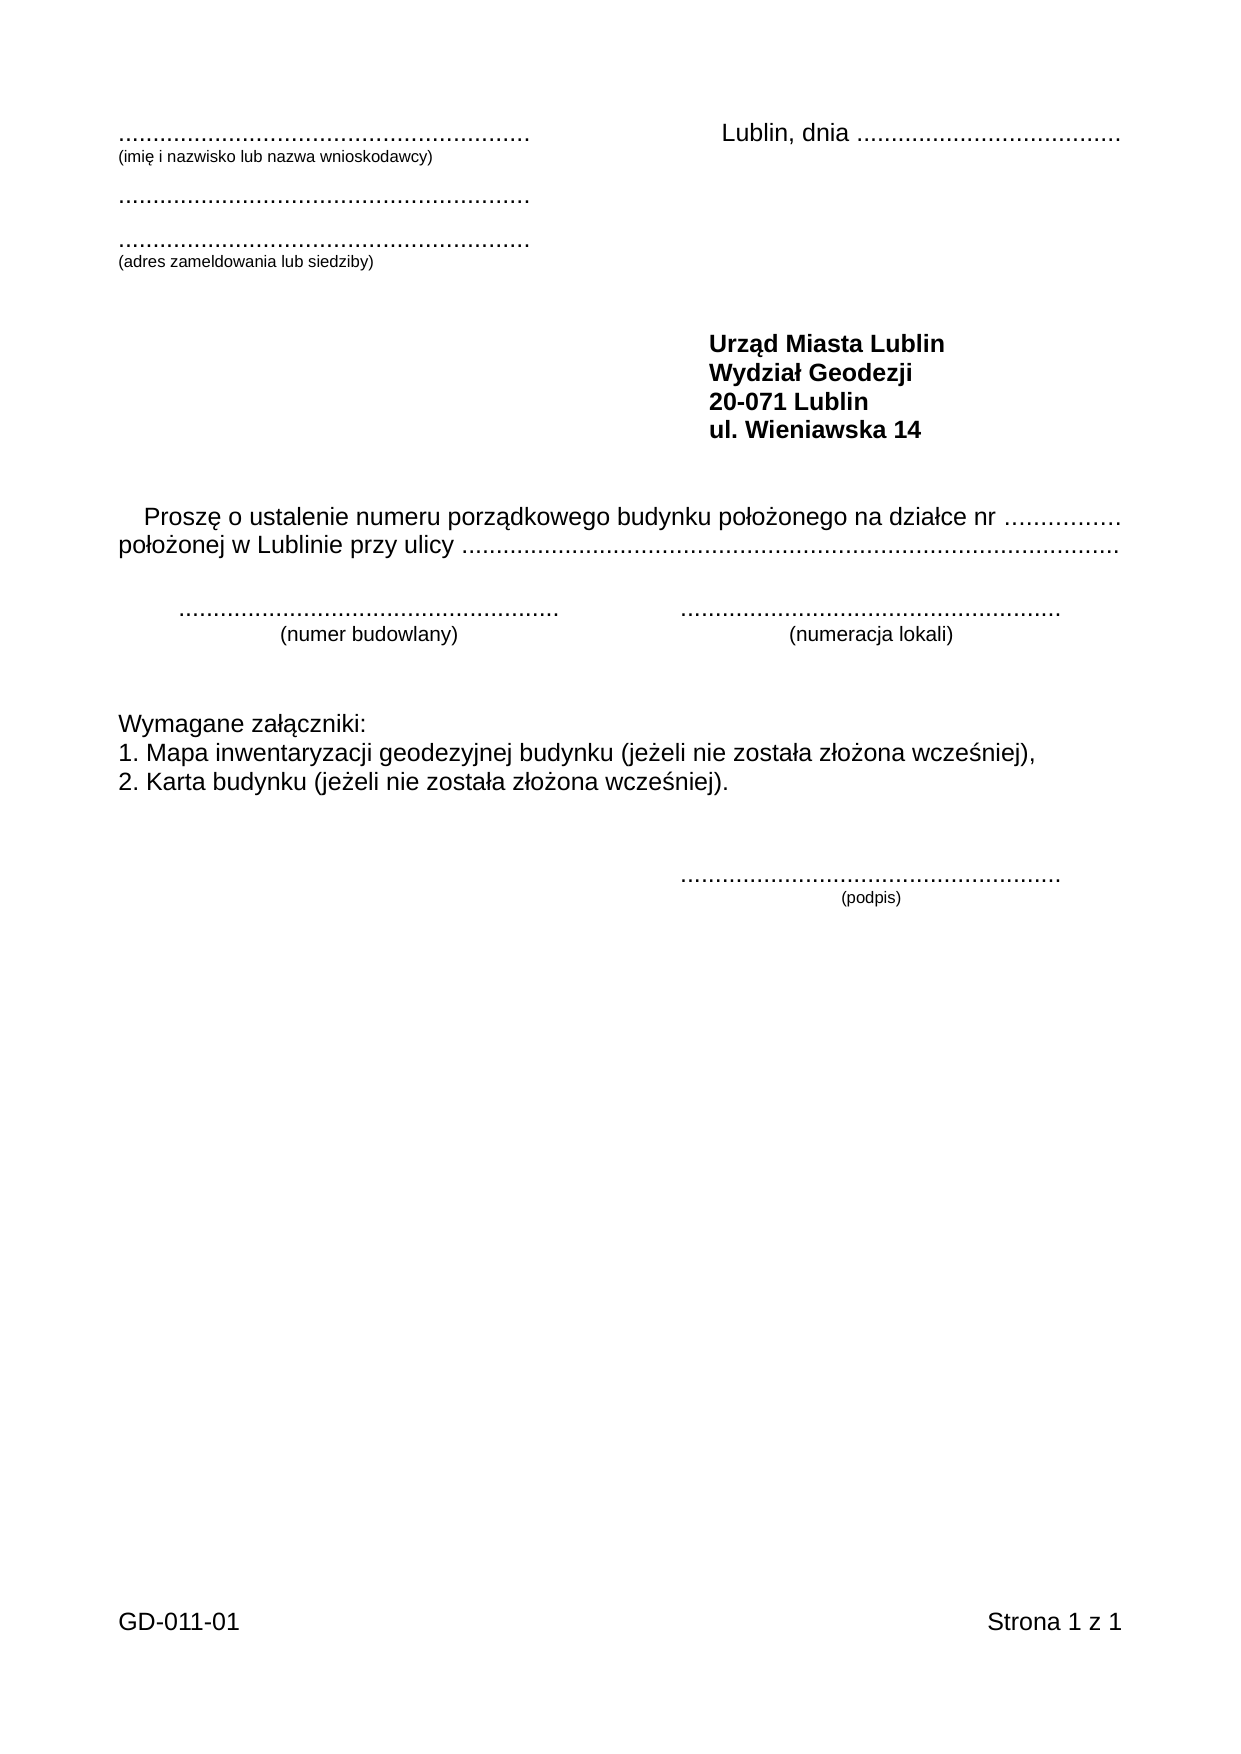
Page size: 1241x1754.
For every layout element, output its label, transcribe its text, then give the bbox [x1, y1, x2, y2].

text (adres zameldowania lub siedziby) [118, 252, 1122, 271]
text Wydział Geodezji [118, 358, 1122, 386]
text Lublin, dnia [118, 118, 1122, 147]
text 1. Mapa inwentaryzacji geodezyjnej budynku (jeżeli nie została złożona wcześniej), [118, 738, 1122, 767]
text 20-071 Lublin [118, 386, 1122, 415]
table_header ....................................................... (podpis) [620, 853, 1122, 912]
text 2. Karta budynku (jeżeli nie została złożona wcześniej). [118, 767, 1122, 796]
text Proszę o ustalenie numeru porządkowego budynku położonego na działce nr [118, 501, 1122, 530]
text (imię i nazwisko lub nazwa wnioskodawcy) [118, 147, 1122, 166]
table_header ....................................................... (numeracja lokali) [620, 588, 1122, 652]
text Urząd Miasta Lublin [118, 329, 1122, 358]
text ul. Wieniawska 14 [118, 415, 1122, 444]
table_header ....................................................... (numer budowlany) [118, 588, 620, 652]
table_header [118, 853, 620, 912]
text Wymagane załączniki: [118, 709, 1122, 738]
text położonej w Lublinie przy ulicy [118, 530, 1122, 559]
